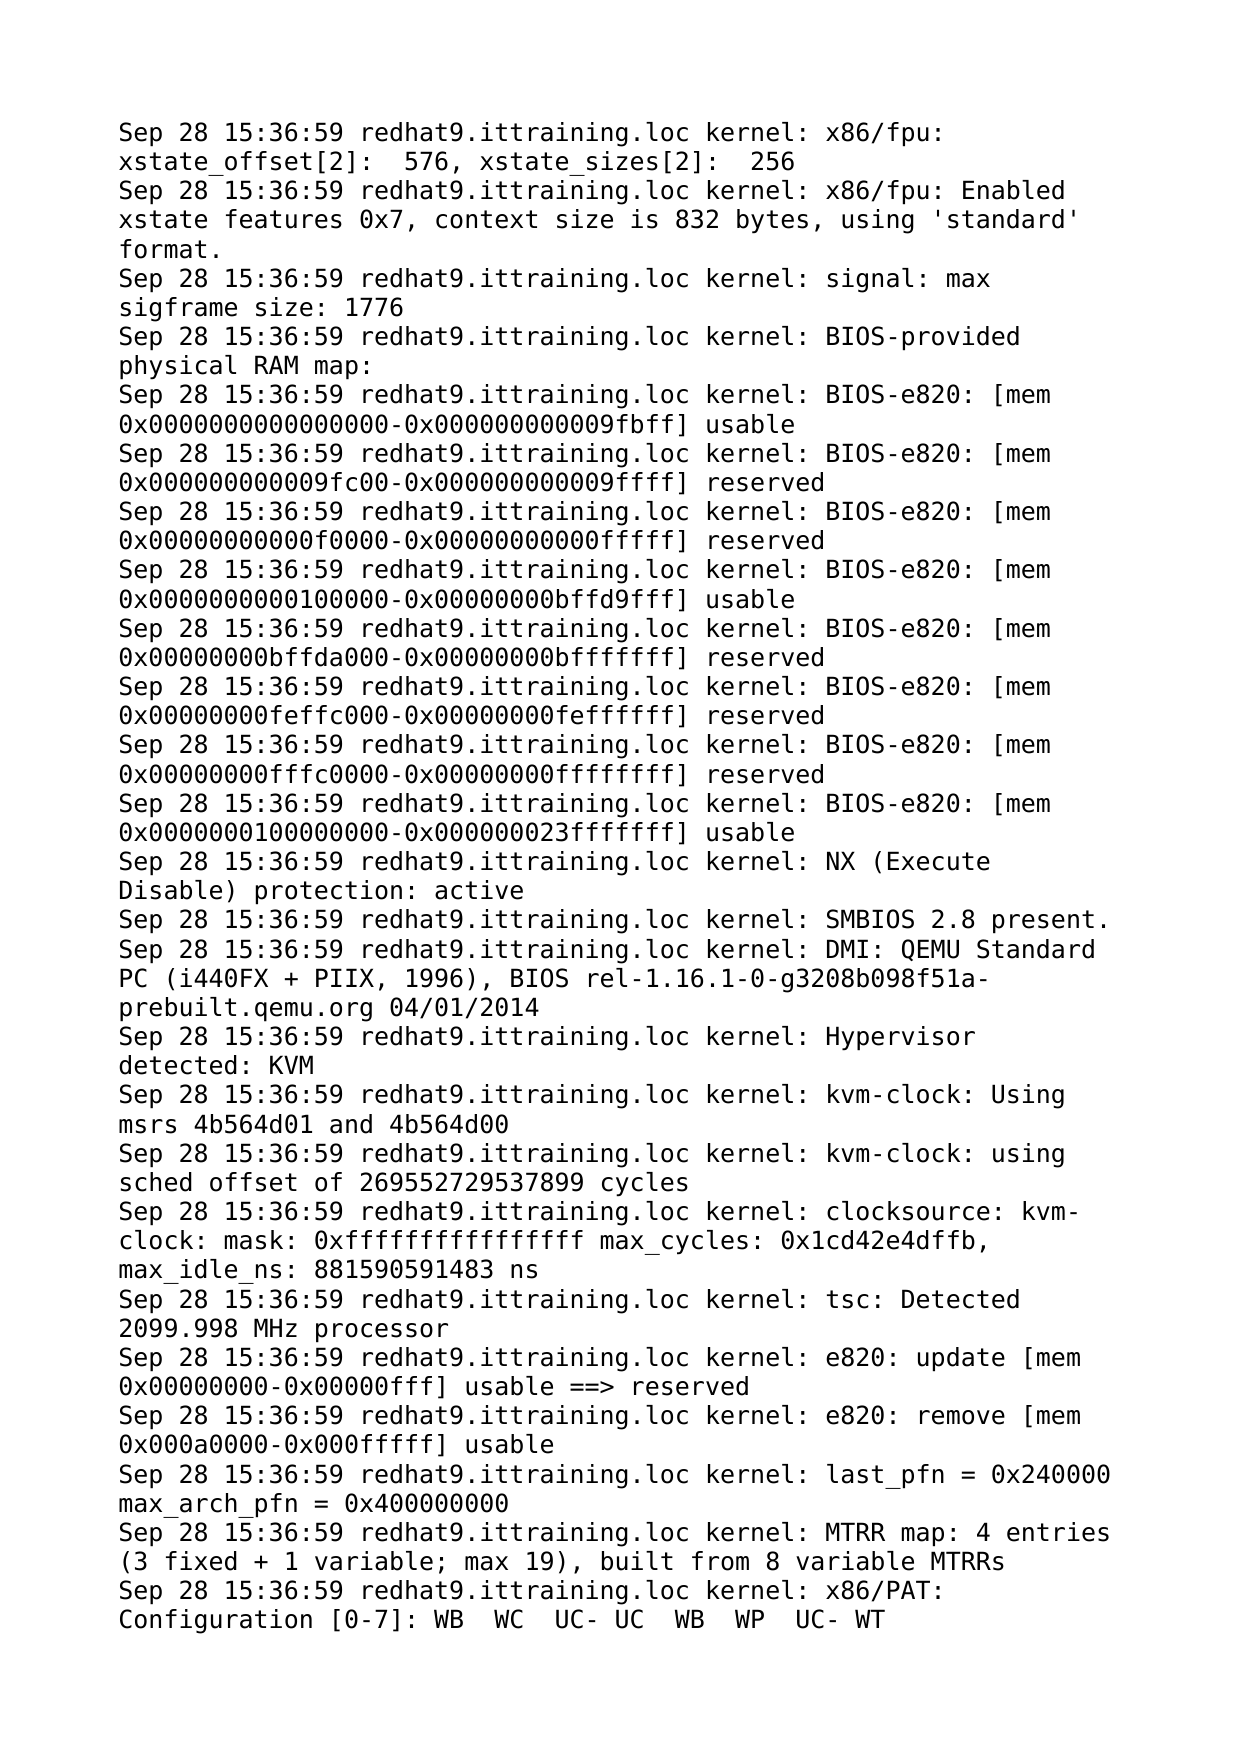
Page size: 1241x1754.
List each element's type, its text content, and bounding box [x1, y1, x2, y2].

text Sep 28 15:36:59 redhat9.ittraining.loc kernel: x86/fpu: xstate_offset[2]: 576, xstate_sizes[2]: 256 Sep 28 15:36:59 redhat9.ittraining.loc kernel: x86/fpu: Enabled xstate features 0x7, context size is 832 bytes, using 'standard' format. Sep 28 15:36:59 redhat9.ittraining.loc kernel: signal: max sigframe size: 1776 Sep 28 15:36:59 redhat9.ittraining.loc kernel: BIOS-provided physical RAM map: Sep 28 15:36:59 redhat9.ittraining.loc kernel: BIOS-e820: [mem 0x0000000000000000-0x000000000009fbff] usable Sep 28 15:36:59 redhat9.ittraining.loc kernel: BIOS-e820: [mem 0x000000000009fc00-0x000000000009ffff] reserved Sep 28 15:36:59 redhat9.ittraining.loc kernel: BIOS-e820: [mem 0x00000000000f0000-0x00000000000fffff] reserved Sep 28 15:36:59 redhat9.ittraining.loc kernel: BIOS-e820: [mem 0x0000000000100000-0x00000000bffd9fff] usable Sep 28 15:36:59 redhat9.ittraining.loc kernel: BIOS-e820: [mem 0x00000000bffda000-0x00000000bfffffff] reserved Sep 28 15:36:59 redhat9.ittraining.loc kernel: BIOS-e820: [mem 0x00000000feffc000-0x00000000feffffff] reserved Sep 28 15:36:59 redhat9.ittraining.loc kernel: BIOS-e820: [mem 0x00000000fffc0000-0x00000000ffffffff] reserved Sep 28 15:36:59 redhat9.ittraining.loc kernel: BIOS-e820: [mem 0x0000000100000000-0x000000023fffffff] usable Sep 28 15:36:59 redhat9.ittraining.loc kernel: NX (Execute Disable) protection: active Sep 28 15:36:59 redhat9.ittraining.loc kernel: SMBIOS 2.8 present. Sep 28 15:36:59 redhat9.ittraining.loc kernel: DMI: QEMU Standard PC (i440FX + PIIX, 1996), BIOS rel-1.16.1-0-g3208b098f51a-prebuilt.qemu.org 04/01/2014 Sep 28 15:36:59 redhat9.ittraining.loc kernel: Hypervisor detected: KVM Sep 28 15:36:59 redhat9.ittraining.loc kernel: kvm-clock: Using msrs 4b564d01 and 4b564d00 Sep 28 15:36:59 redhat9.ittraining.loc kernel: kvm-clock: using sched offset of 269552729537899 cycles Sep 28 15:36:59 redhat9.ittraining.loc kernel: clocksource: kvm-clock: mask: 0xffffffffffffffff max_cycles: 0x1cd42e4dffb, max_idle_ns: 881590591483 ns Sep 28 15:36:59 redhat9.ittraining.loc kernel: tsc: Detected 2099.998 MHz processor Sep 28 15:36:59 redhat9.ittraining.loc kernel: e820: update [mem 0x00000000-0x00000fff] usable ==> reserved Sep 28 15:36:59 redhat9.ittraining.loc kernel: e820: remove [mem 0x000a0000-0x000fffff] usable Sep 28 15:36:59 redhat9.ittraining.loc kernel: last_pfn = 0x240000 max_arch_pfn = 0x400000000 Sep 28 15:36:59 redhat9.ittraining.loc kernel: MTRR map: 4 entries (3 fixed + 1 variable; max 19), built from 8 variable MTRRs Sep 28 15:36:59 redhat9.ittraining.loc kernel: x86/PAT: Configuration [0-7]: WB WC UC- UC WB WP UC- WT [118, 118, 1122, 1635]
